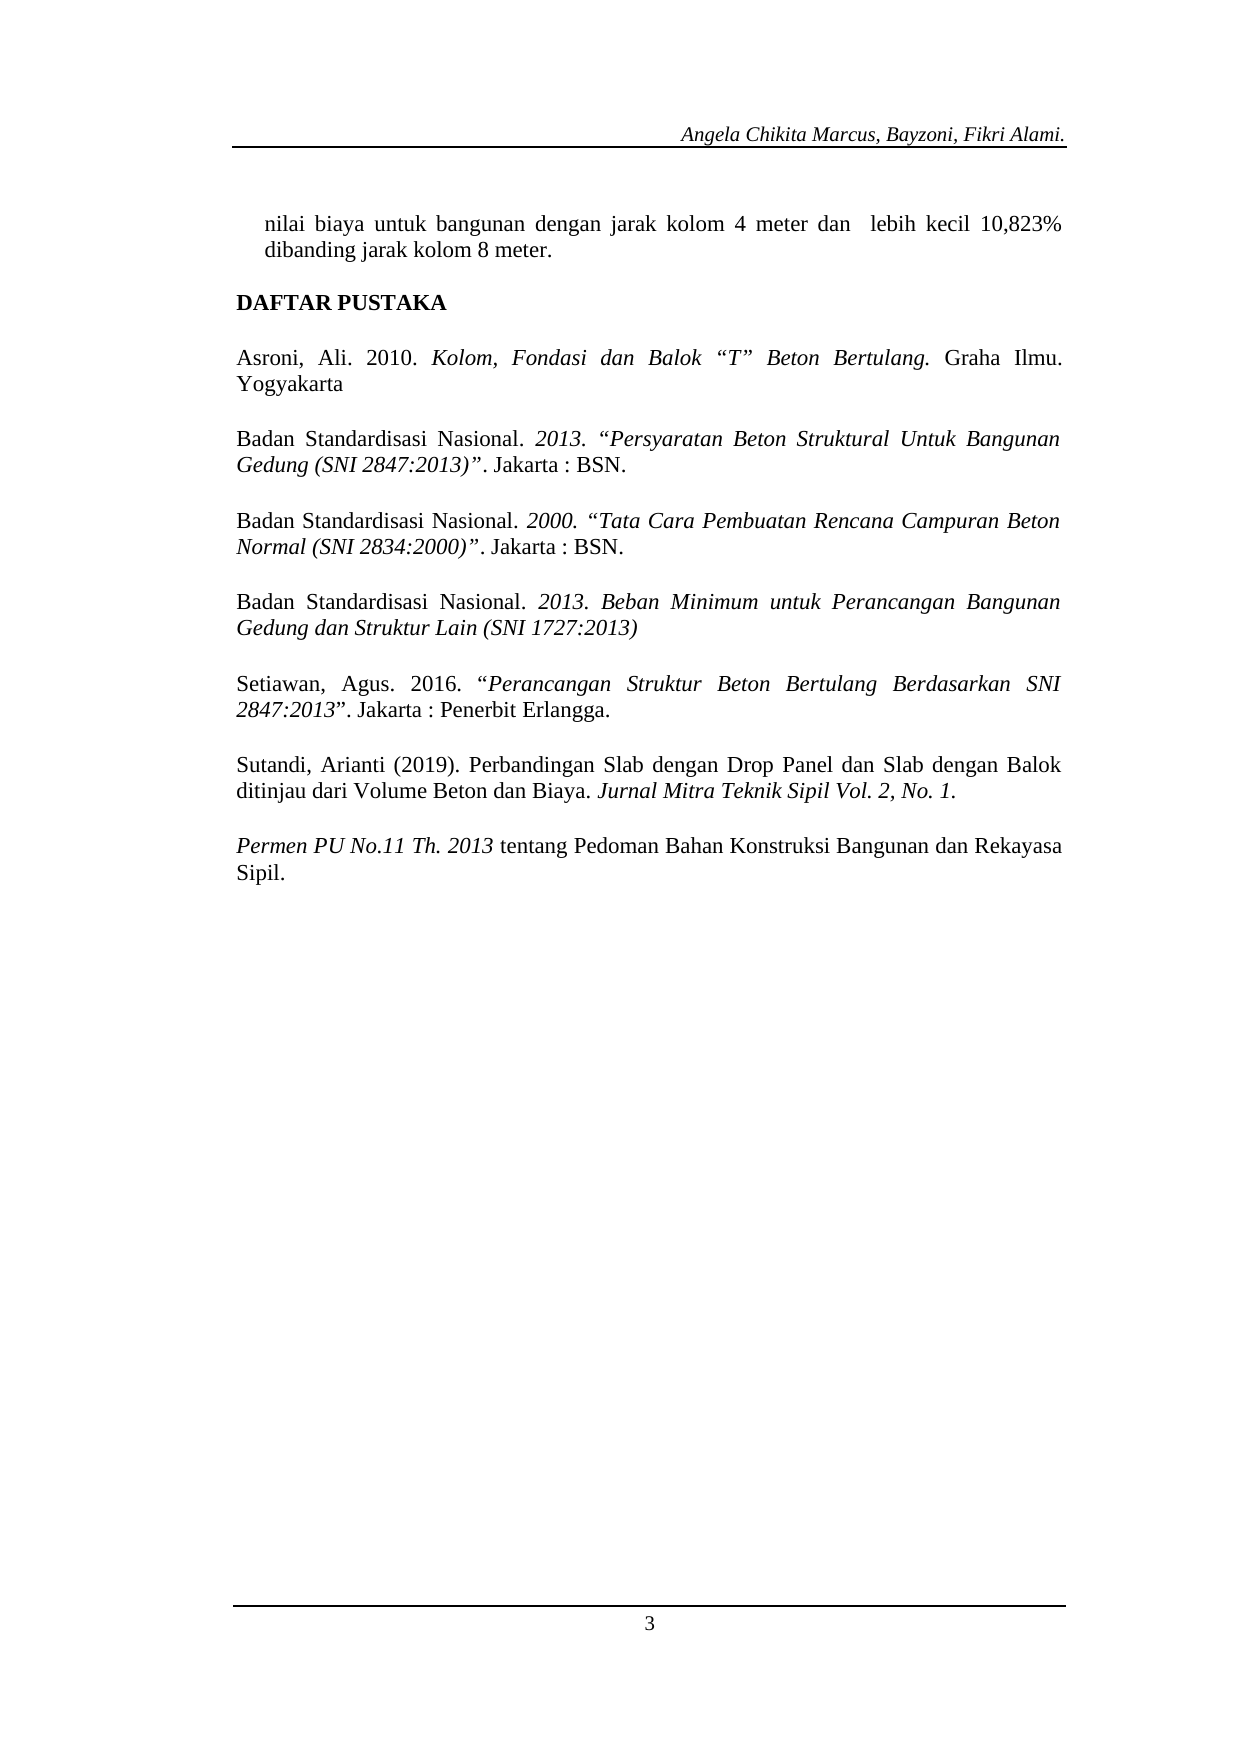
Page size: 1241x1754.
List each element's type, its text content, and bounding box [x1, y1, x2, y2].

text Asroni, Ali. 2010. Kolom, Fondasi dan Balok “T” Beton Bertulang. Graha Ilmu. Yogyakarta [236, 344, 1063, 396]
text Badan Standardisasi Nasional. 2013. “Persyaratan Beton Struktural Untuk Bangunan Gedung (SNI 2847:2013)”. Jakarta : BSN. [236, 425, 1063, 478]
list Permen PU No.11 Th. 2013 tentang Pedoman Bahan Konstruksi Bangunan dan Rekayasa Sipil. [236, 832, 1063, 885]
text Badan Standardisasi Nasional. 2013. Beban Minimum untuk Perancangan Bangunan Gedung dan Struktur Lain (SNI 1727:2013) [236, 588, 1063, 641]
text Badan Standardisasi Nasional. 2000. “Tata Cara Pembuatan Rencana Campuran Beton Normal (SNI 2834:2000)”. Jakarta : BSN. [236, 507, 1063, 559]
list nilai biaya untuk bangunan dengan jarak kolom 4 meter dan lebih kecil 10,823% dibanding jarak kolom 8 meter. [236, 209, 1063, 262]
list DAFTAR PUSTAKA [236, 289, 1063, 315]
text Sutandi, Arianti (2019). Perbandingan Slab dengan Drop Panel dan Slab dengan Balok ditinjau dari Volume Beton dan Biaya. Jurnal Mitra Teknik Sipil Vol. 2, No. 1. [236, 751, 1063, 804]
text Setiawan, Agus. 2016. “Perancangan Struktur Beton Bertulang Berdasarkan SNI 2847:2013”. Jakarta : Penerbit Erlangga. [236, 669, 1063, 722]
